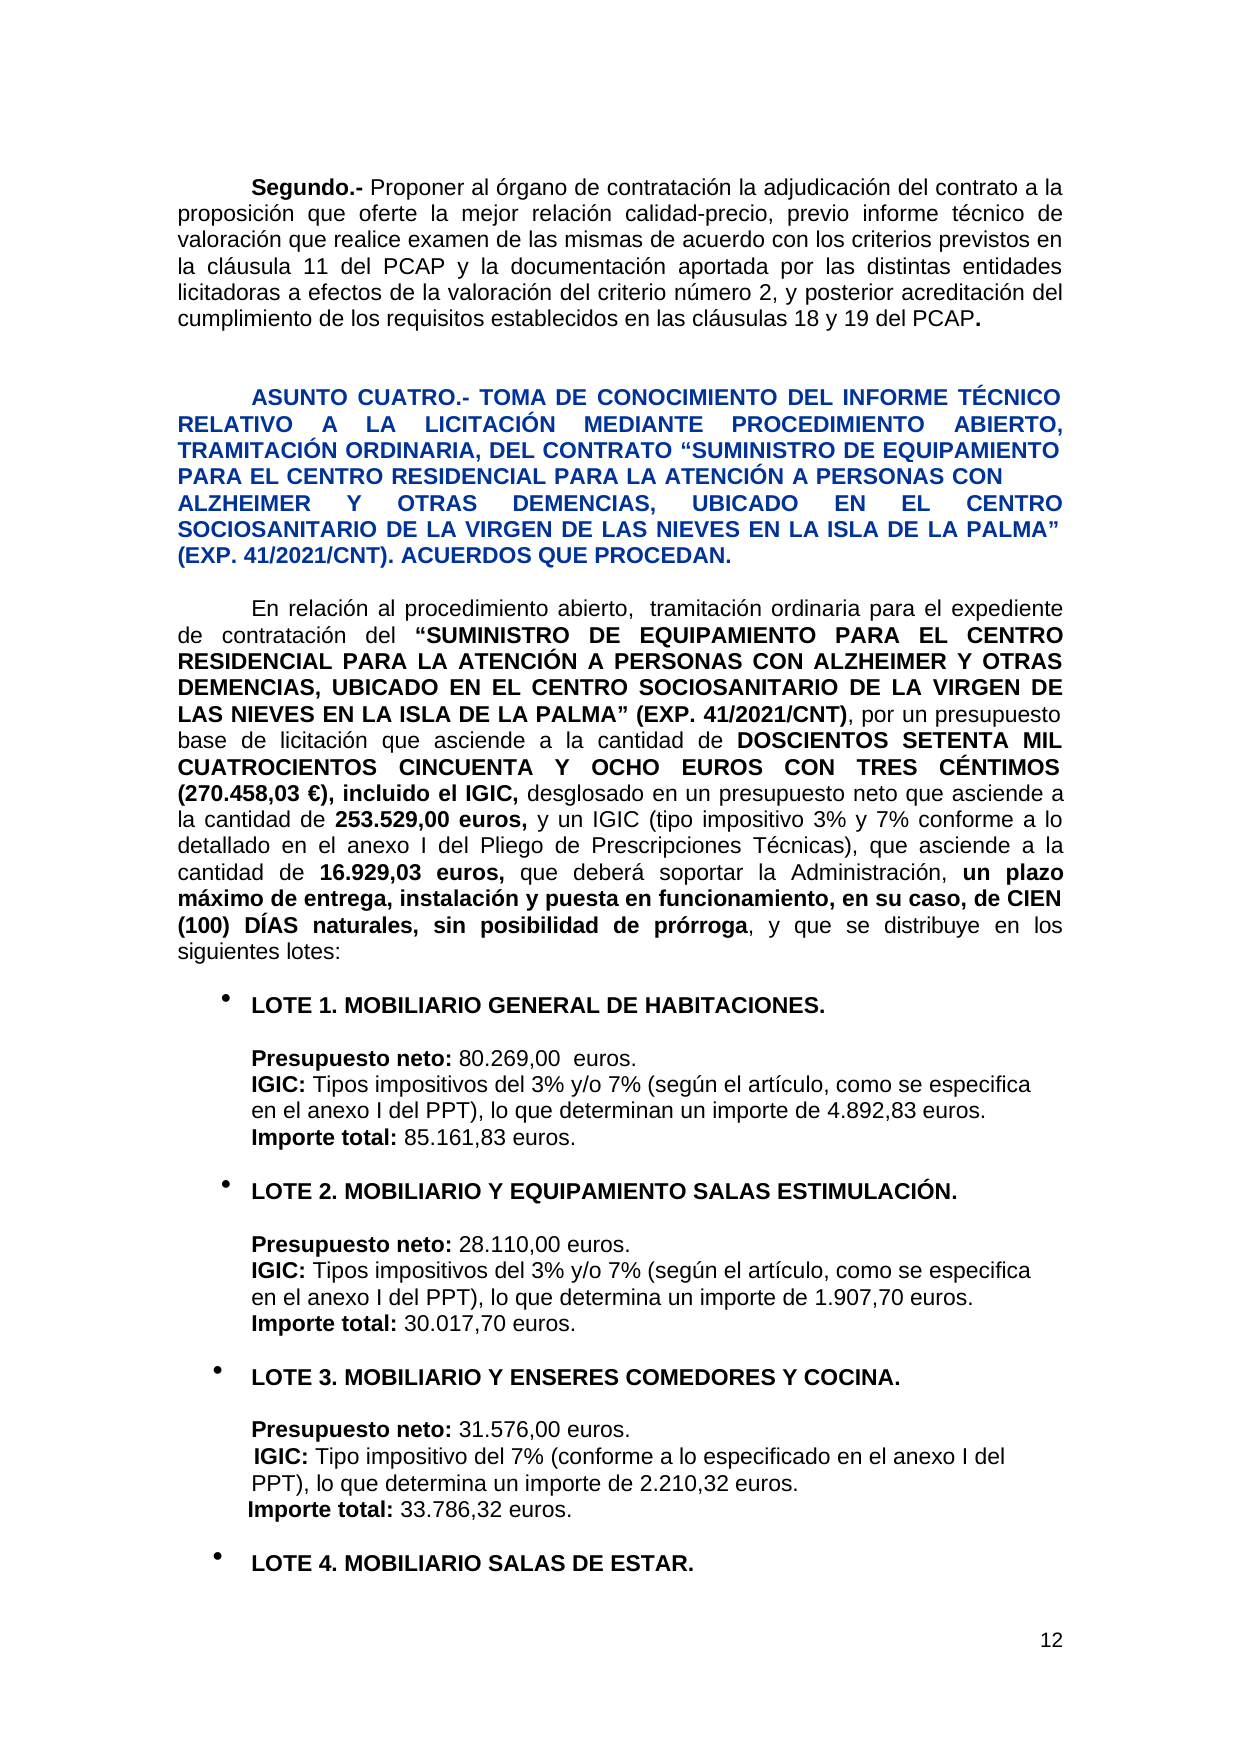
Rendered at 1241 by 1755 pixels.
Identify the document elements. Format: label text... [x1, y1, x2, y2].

text ABIERTO, [953, 411, 1065, 437]
text LICITACIÓN MEDIANTE [424, 411, 705, 436]
text DEMENCIAS, [512, 490, 658, 515]
text RELATIVO [177, 411, 295, 436]
text IGIC: Tipo impositivo del 7% (conforme a lo especificado en el anexo I del PPT), lo que determina un importe de 2.210,32 euros. [251, 1443, 1007, 1496]
text EL [901, 490, 933, 515]
text A LA [321, 411, 399, 436]
text CENTRO [966, 490, 1065, 516]
text Importe total: 33.786,32 euros. [247, 1496, 1007, 1522]
text SOCIOSANITARIO DE LA VIRGEN DE LAS NIEVES EN LA ISLA DE LA PALMA” (EXP. 41/2021/CNT). ACUERDOS QUE PROCEDAN. [177, 516, 1064, 569]
text Importe total: 30.017,70 euros. [251, 1310, 1045, 1336]
text  [213, 1549, 226, 1569]
text TRAMITACIÓN ORDINARIA, DEL CONTRATO “SUMINISTRO DE EQUIPAMIENTO [177, 437, 1064, 462]
text (270.458,03 €), incluido el IGIC, desglosado en un presupuesto neto que asciende a la cantidad de 253.529,00 euros, y un IGIC (tipo impositivo 3% y 7% conforme a lo detallado en el anexo I del Pliego de Prescripciones Técnicas), que asciende a la cantidad de 16.929,03 euros, que deberá soportar la Administración, un plazo máximo de entrega, instalación y puesta en funcionamiento, en su caso, de CIEN [177, 780, 1064, 912]
text Importe total: 85.161,83 euros. [251, 1124, 1046, 1150]
text LOTE 4. MOBILIARIO SALAS DE ESTAR. [251, 1550, 696, 1577]
text ALZHEIMER [177, 490, 313, 515]
text PROCEDIMIENTO [731, 411, 927, 436]
text EN [834, 490, 868, 515]
text Presupuesto neto: 80.269,00 euros. [251, 1044, 1046, 1071]
text En relación al procedimiento abierto, tramitación ordinaria para el expediente de contratación del “SUMINISTRO DE EQUIPAMIENTO PARA EL CENTRO RESIDENCIAL PARA LA ATENCIÓN A PERSONAS CON ALZHEIMER Y OTRAS DEMENCIAS, UBICADO EN EL CENTRO SOCIOSANITARIO DE LA VIRGEN DE LAS NIEVES EN LA ISLA DE LA PALMA” (EXP. 41/2021/CNT), por un presupuesto [177, 595, 1063, 727]
text  [222, 1176, 234, 1197]
text (100) DÍAS naturales, sin posibilidad de prórroga, y que se distribuye en los siguientes lotes: [177, 912, 1064, 964]
text Segundo.- Proponer al órgano de contratación la adjudicación del contrato a la proposición que oferte la mejor relación calidad-precio, previo informe técnico de valoración que realice examen de las mismas de acuerdo con los criterios previstos en la cláusula 11 del PCAP y la documentación aportada por las distintas entidades licitadoras a efectos de la valoración del criterio número 2, y posterior acreditación del cumplimiento de los requisitos establecidos en las cláusulas 18 y 19 del PCAP. [177, 173, 1063, 332]
text IGIC: Tipos impositivos del 3% y/o 7% (según el artículo, como se especifica en el anexo I del PPT), lo que determina un importe de 1.907,70 euros. [251, 1257, 1045, 1310]
text Presupuesto neto: 31.576,00 euros. [251, 1417, 1007, 1443]
text Presupuesto neto: 28.110,00 euros. [251, 1231, 1045, 1257]
text 12 [1040, 1627, 1065, 1651]
text PARA EL CENTRO RESIDENCIAL PARA LA ATENCIÓN A PERSONAS CON [177, 463, 1064, 489]
text UBICADO [692, 490, 801, 515]
text  [222, 990, 234, 1011]
text LOTE 3. MOBILIARIO Y ENSERES COMEDORES Y COCINA. [251, 1364, 902, 1391]
text base de licitación que asciende a la cantidad de DOSCIENTOS SETENTA MIL CUATROCIENTOS CINCUENTA Y OCHO EUROS CON TRES CÉNTIMOS [177, 727, 1063, 780]
text LOTE 2. MOBILIARIO Y EQUIPAMIENTO SALAS ESTIMULACIÓN. [251, 1178, 959, 1204]
text ASUNTO CUATRO.- TOMA DE CONOCIMIENTO DEL INFORME TÉCNICO [251, 384, 1065, 411]
text IGIC: Tipos impositivos del 3% y/o 7% (según el artículo, como se especifica en el anexo I del PPT), lo que determinan un importe de 4.892,83 euros. [251, 1071, 1046, 1124]
text LOTE 1. MOBILIARIO GENERAL DE HABITACIONES. [251, 992, 827, 1018]
text  [213, 1363, 226, 1383]
text Y OTRAS [346, 490, 479, 515]
